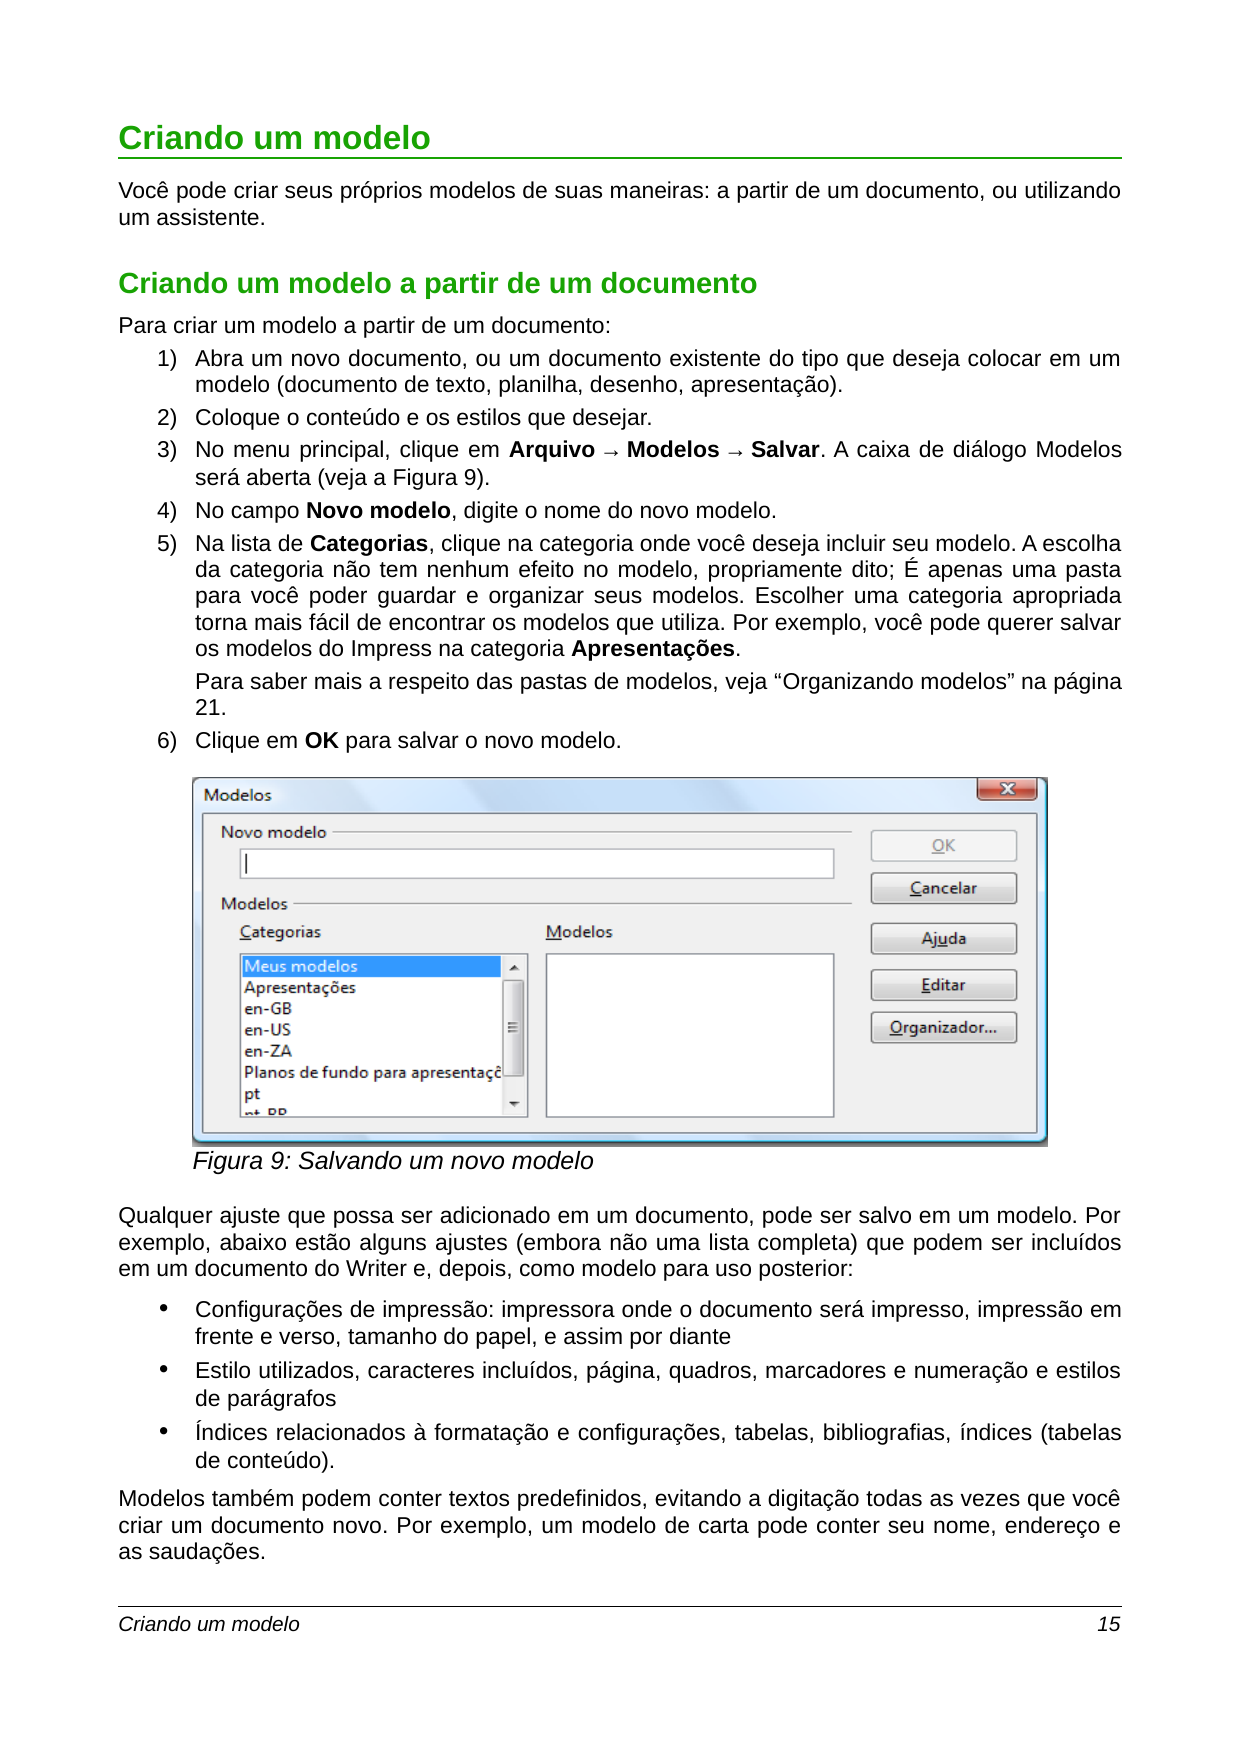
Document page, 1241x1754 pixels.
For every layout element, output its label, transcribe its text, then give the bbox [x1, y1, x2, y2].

subtitle Criando um modelo [118, 118, 1122, 157]
text Modelos também podem conter textos predefinidos, evitando a digitação todas as vezes que você criar um documento novo. Por exemplo, um modelo de carta pode conter seu nome, endereço e as saudações. [118, 1485, 1122, 1564]
list Estilo utilizados, caracteres incluídos, página, quadros, marcadores e numeração e estilos de parágrafos [156, 1356, 1122, 1411]
list Clique em OK para salvar o novo modelo. [177, 727, 1122, 753]
list Para saber mais a respeito das pastas de modelos, veja “Organizando modelos” na página 21. [195, 668, 1122, 720]
text Figura 9: Salvando um novo modelo [192, 1147, 1048, 1174]
list No campo Novo modelo, digite o nome do novo modelo. [177, 497, 1122, 523]
list Índices relacionados à formatação e configurações, tabelas, bibliografias, índices (tabelas de conteúdo). [156, 1417, 1122, 1473]
picture [192, 777, 1048, 1147]
list Na lista de Categorias, clique na categoria onde você deseja incluir seu modelo. A escolha da categoria não tem nenhum efeito no modelo, propriamente dito; É apenas uma pasta para você poder guardar e organizar seus modelos. Escolher uma categoria apropriada torna mais fácil de encontrar os modelos que utiliza. Por exemplo, você pode querer salvar os modelos do Impress na categoria Apresentações. [177, 529, 1122, 661]
text Qualquer ajuste que possa ser adicionado em um documento, pode ser salvo em um modelo. Por exemplo, abaixo estão alguns ajustes (embora não uma lista completa) que podem ser incluídos em um documento do Writer e, depois, como modelo para uso posterior: [118, 1202, 1122, 1281]
list No menu principal, clique em Arquivo → Modelos → Salvar. A caixa de diálogo Modelos será aberta (veja a Figura 9). [177, 436, 1122, 491]
list Abra um novo documento, ou um documento existente do tipo que deseja colocar em um modelo (documento de texto, planilha, desenho, apresentação). [177, 344, 1122, 397]
list Para criar um modelo a partir de um documento: [118, 312, 1122, 338]
list Configurações de impressão: impressora onde o documento será impresso, impressão em frente e verso, tamanho do papel, e assim por diante [156, 1294, 1122, 1349]
subtitle Criando um modelo a partir de um documento [118, 266, 1122, 299]
text Você pode criar seus próprios modelos de suas maneiras: a partir de um documento, ou utilizando um assistente. [118, 177, 1122, 230]
list Coloque o conteúdo e os estilos que desejar. [177, 403, 1122, 430]
